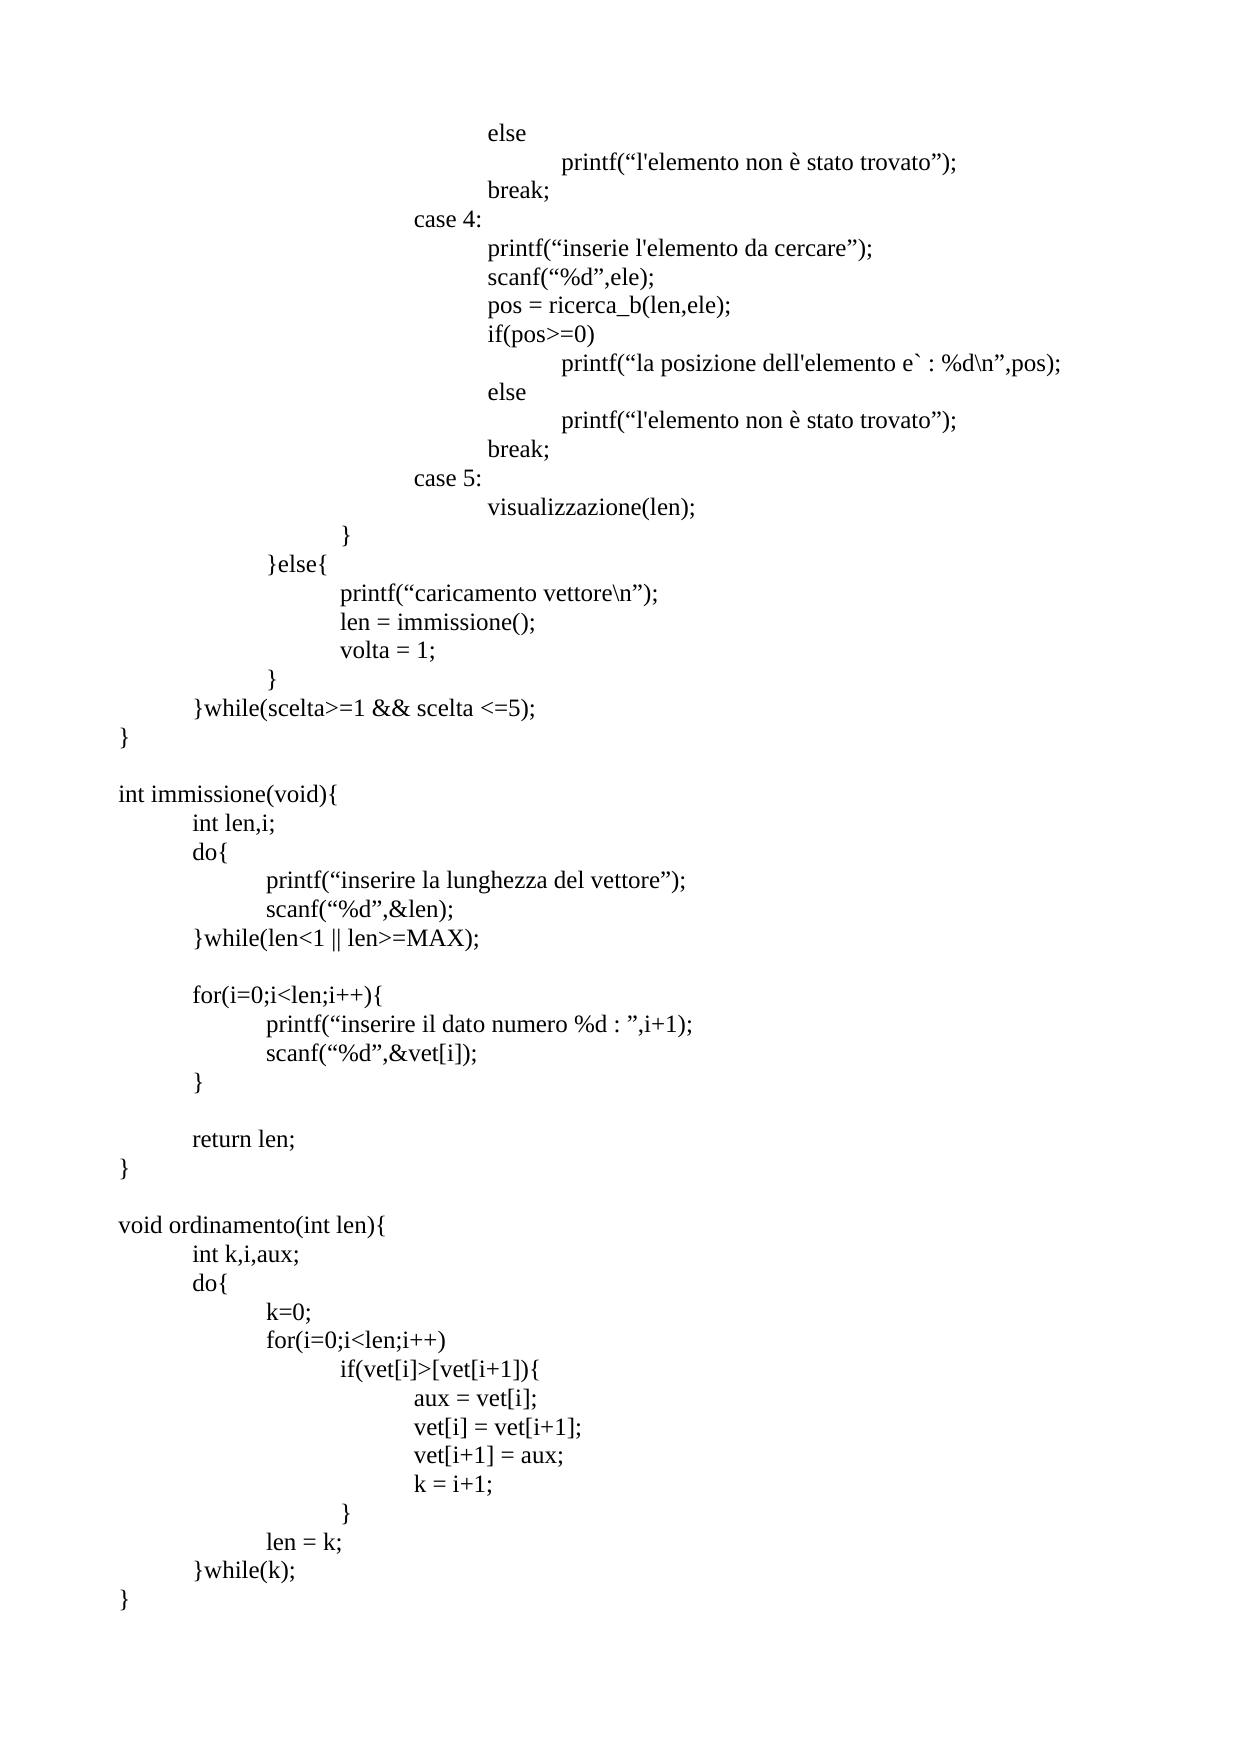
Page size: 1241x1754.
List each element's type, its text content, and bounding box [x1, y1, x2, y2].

text for(i=0;i<len;i++) [118, 1326, 1122, 1354]
text int k,i,aux; [118, 1239, 1122, 1268]
text aux = vet[i]; [118, 1383, 1122, 1412]
text } [118, 722, 1122, 751]
text } [118, 1498, 1122, 1527]
text printf(“l'elemento non è stato trovato”); [118, 147, 1122, 176]
text } [118, 664, 1122, 693]
text do{ [118, 1268, 1122, 1297]
text for(i=0;i<len;i++){ [118, 981, 1122, 1009]
text printf(“la posizione dell'elemento e` : %d\n”,pos); [118, 348, 1122, 377]
text scanf(“%d”,&vet[i]); [118, 1038, 1122, 1067]
text printf(“caricamento vettore\n”); [118, 578, 1122, 607]
text } [118, 521, 1122, 549]
text scanf(“%d”,ele); [118, 262, 1122, 291]
text break; [118, 176, 1122, 204]
text }while(scelta>=1 && scelta <=5); [118, 693, 1122, 722]
text }while(k); [118, 1556, 1122, 1584]
text }else{ [118, 549, 1122, 578]
text printf(“inserire il dato numero %d : ”,i+1); [118, 1009, 1122, 1038]
text printf(“l'elemento non è stato trovato”); [118, 406, 1122, 434]
text case 5: [118, 463, 1122, 492]
text k = i+1; [118, 1469, 1122, 1498]
text vet[i+1] = aux; [118, 1441, 1122, 1469]
text } [118, 1067, 1122, 1096]
text scanf(“%d”,&len); [118, 894, 1122, 923]
text } [118, 1584, 1122, 1613]
text void ordinamento(int len){ [118, 1211, 1122, 1239]
text int len,i; [118, 808, 1122, 837]
text pos = ricerca_b(len,ele); [118, 291, 1122, 319]
text visualizzazione(len); [118, 492, 1122, 521]
text break; [118, 434, 1122, 463]
text return len; [118, 1124, 1122, 1153]
text printf(“inserie l'elemento da cercare”); [118, 233, 1122, 262]
text len = k; [118, 1527, 1122, 1556]
text case 4: [118, 204, 1122, 233]
text if(pos>=0) [118, 319, 1122, 348]
text }while(len<1 || len>=MAX); [118, 923, 1122, 952]
text int immissione(void){ [118, 779, 1122, 808]
text if(vet[i]>[vet[i+1]){ [118, 1354, 1122, 1383]
text vet[i] = vet[i+1]; [118, 1412, 1122, 1441]
text } [118, 1153, 1122, 1182]
text else [118, 118, 1122, 147]
text len = immissione(); [118, 607, 1122, 636]
text else [118, 377, 1122, 406]
text volta = 1; [118, 636, 1122, 664]
text k=0; [118, 1297, 1122, 1326]
text do{ [118, 837, 1122, 866]
text printf(“inserire la lunghezza del vettore”); [118, 866, 1122, 894]
